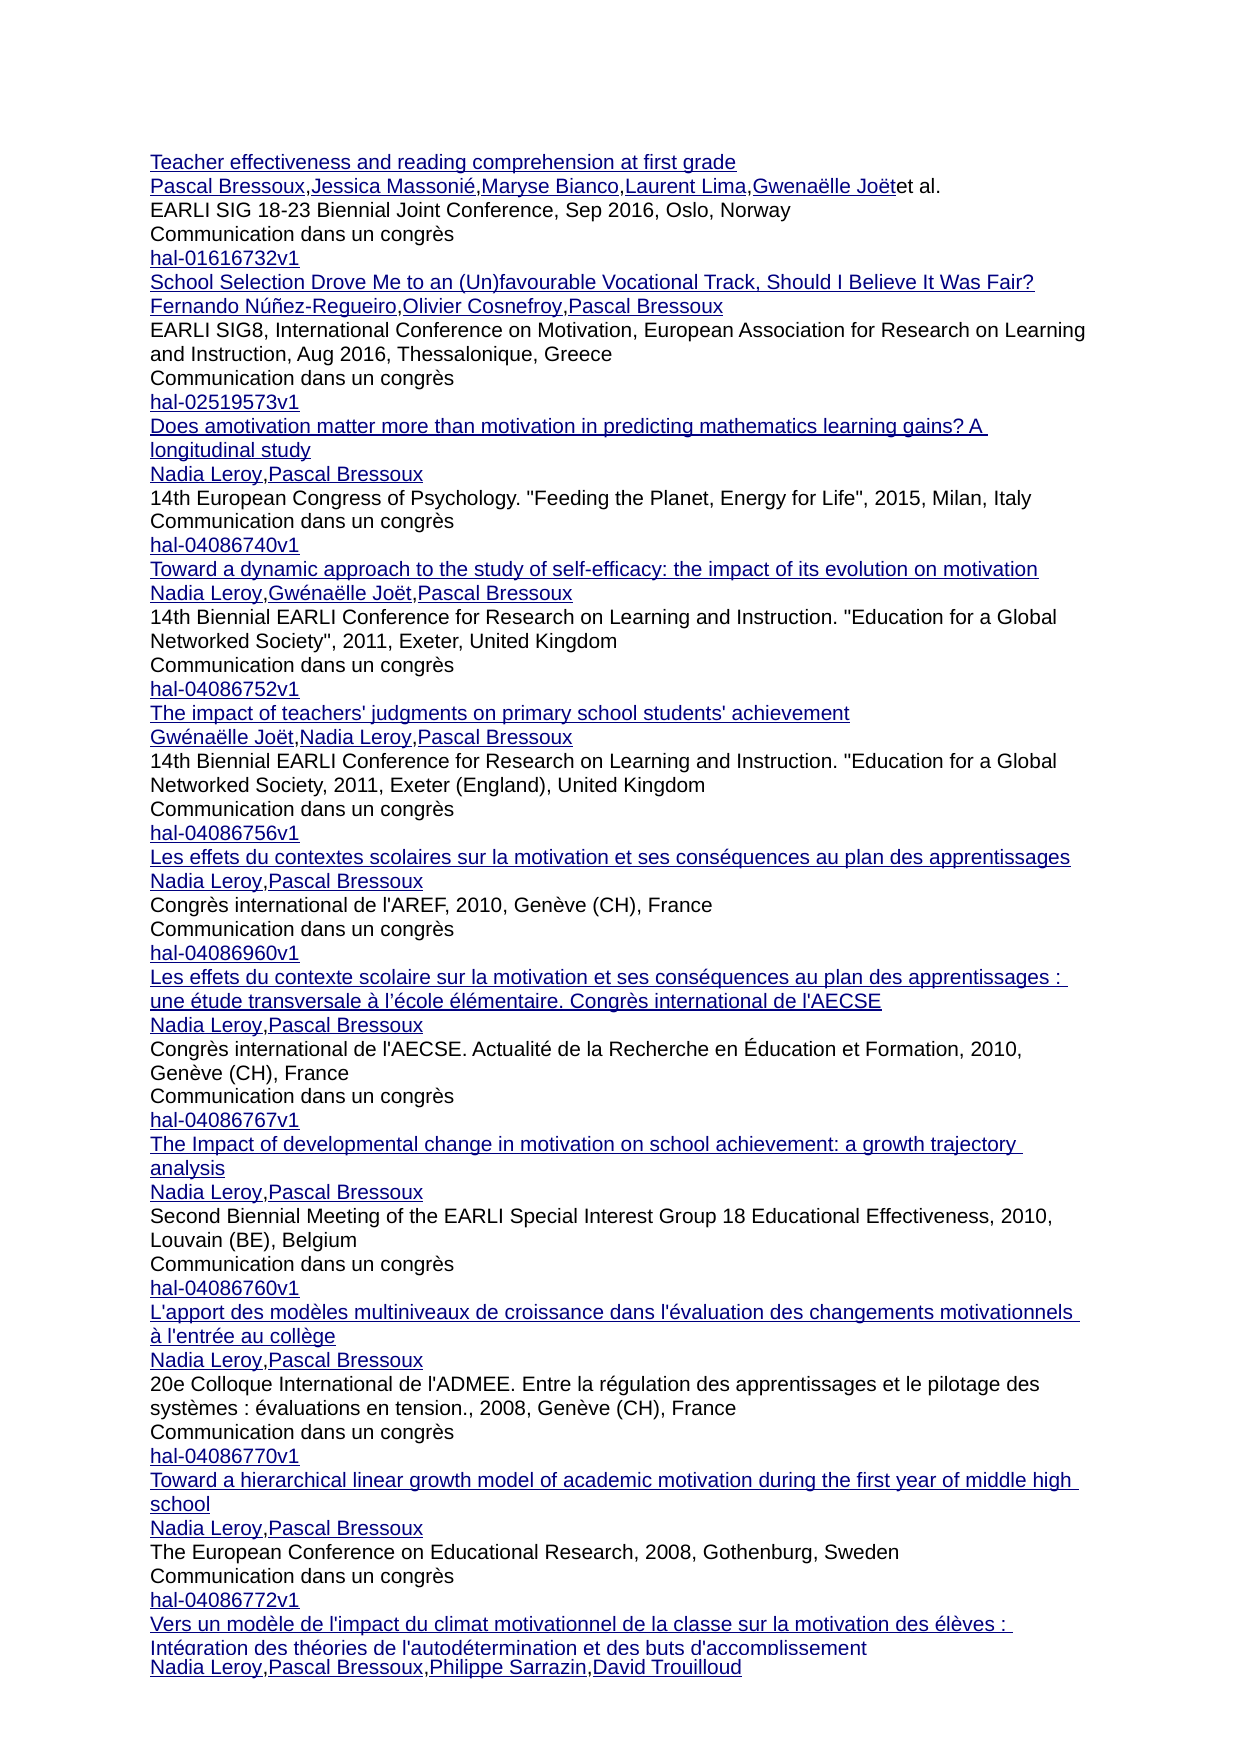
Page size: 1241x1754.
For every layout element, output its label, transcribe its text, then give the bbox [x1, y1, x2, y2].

table_cell School Selection Drove Me to an (Un)favourable Vocational Track, Should I Believe It Was Fair? Fernando Núñez-Regueiro,Olivier Cosnefroy,Pascal Bressoux EARLI SIG8, International Conference on Motivation, European Association for Research on Learning and Instruction, Aug 2016, Thessalonique, Greece Communication dans un congrès hal-02519573v1 [150, 270, 1090, 413]
table_cell Does amotivation matter more than motivation in predicting mathematics learning gains? A longitudinal study Nadia Leroy,Pascal Bressoux 14th European Congress of Psychology. "Feeding the Planet, Energy for Life", 2015, Milan, Italy Communication dans un congrès hal-04086740v1 [150, 414, 1090, 557]
table_cell Les effets du contextes scolaires sur la motivation et ses conséquences au plan des apprentissages Nadia Leroy,Pascal Bressoux Congrès international de l'AREF, 2010, Genève (CH), France Communication dans un congrès hal-04086960v1 [150, 845, 1090, 964]
table_cell Teacher effectiveness and reading comprehension at first grade Pascal Bressoux,Jessica Massonié,Maryse Bianco,Laurent Lima,Gwenaëlle Joëtet al. EARLI SIG 18-23 Biennial Joint Conference, Sep 2016, Oslo, Norway Communication dans un congrès hal-01616732v1 [150, 150, 1090, 270]
table_cell The Impact of developmental change in motivation on school achievement: a growth trajectory analysis Nadia Leroy,Pascal Bressoux Second Biennial Meeting of the EARLI Special Interest Group 18 Educational Effectiveness, 2010, Louvain (BE), Belgium Communication dans un congrès hal-04086760v1 [150, 1132, 1090, 1300]
table_cell Toward a dynamic approach to the study of self-efficacy: the impact of its evolution on motivation Nadia Leroy,Gwénaëlle Joët,Pascal Bressoux 14th Biennial EARLI Conference for Research on Learning and Instruction. "Education for a Global Networked Society", 2011, Exeter, United Kingdom Communication dans un congrès hal-04086752v1 [150, 557, 1090, 701]
table_cell Les effets du contexte scolaire sur la motivation et ses conséquences au plan des apprentissages : une étude transversale à l’école élémentaire. Congrès international de l'AECSE Nadia Leroy,Pascal Bressoux Congrès international de l'AECSE. Actualité de la Recherche en Éducation et Formation, 2010, Genève (CH), France Communication dans un congrès hal-04086767v1 [150, 965, 1090, 1132]
table_cell Vers un modèle de l'impact du climat motivationnel de la classe sur la motivation des élèves : Intégration des théories de l'autodétermination et des buts d'accomplissement Nadia Leroy,Pascal Bressoux,Philippe Sarrazin,David Trouilloud [150, 1611, 1090, 1679]
table_cell The impact of teachers' judgments on primary school students' achievement Gwénaëlle Joët,Nadia Leroy,Pascal Bressoux 14th Biennial EARLI Conference for Research on Learning and Instruction. "Education for a Global Networked Society, 2011, Exeter (England), United Kingdom Communication dans un congrès hal-04086756v1 [150, 701, 1090, 845]
table_cell Toward a hierarchical linear growth model of academic motivation during the first year of middle high school Nadia Leroy,Pascal Bressoux The European Conference on Educational Research, 2008, Gothenburg, Sweden Communication dans un congrès hal-04086772v1 [150, 1468, 1090, 1611]
table_cell L'apport des modèles multiniveaux de croissance dans l'évaluation des changements motivationnels à l'entrée au collège Nadia Leroy,Pascal Bressoux 20e Colloque International de l'ADMEE. Entre la régulation des apprentissages et le pilotage des systèmes : évaluations en tension., 2008, Genève (CH), France Communication dans un congrès hal-04086770v1 [150, 1300, 1090, 1468]
